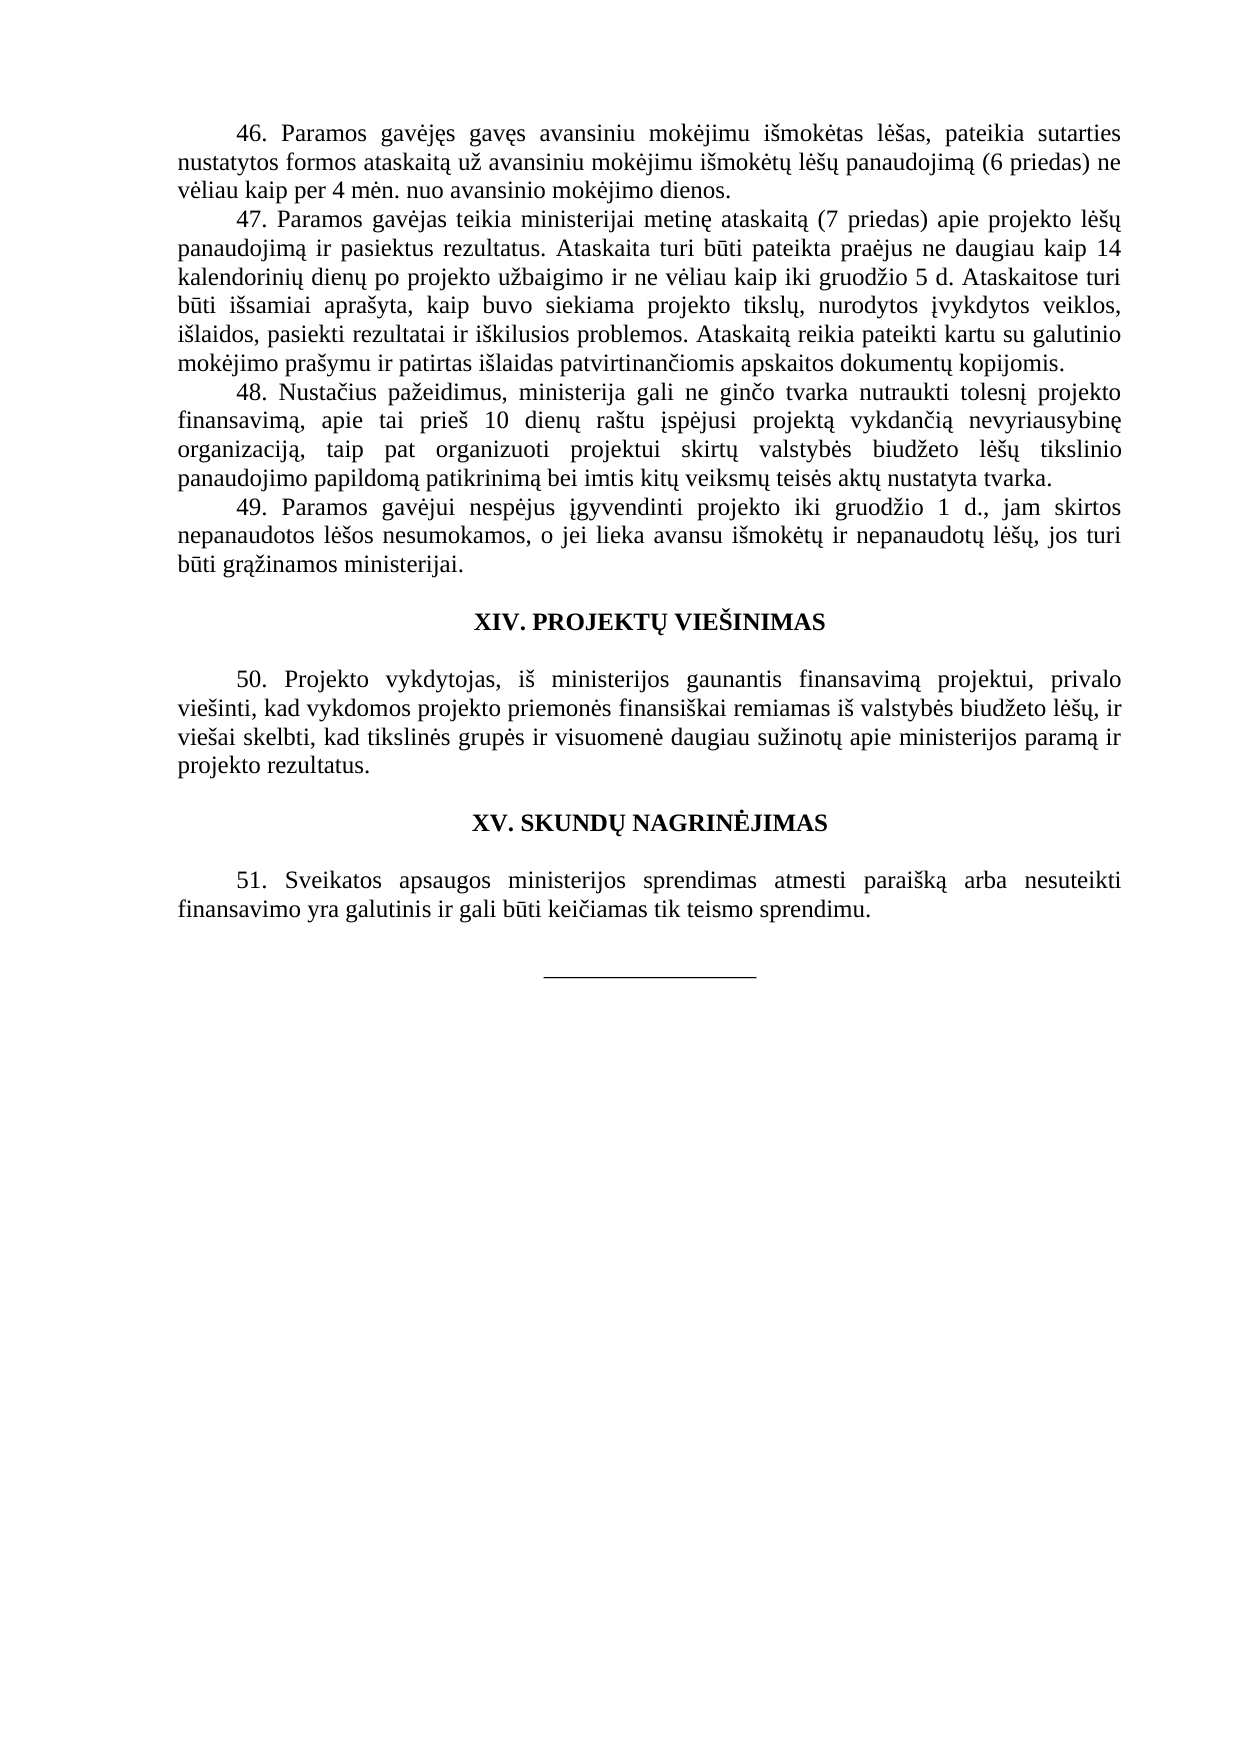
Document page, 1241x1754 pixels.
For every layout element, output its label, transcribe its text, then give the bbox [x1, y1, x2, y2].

text 51. Sveikatos apsaugos ministerijos sprendimas atmesti paraišką arba nesuteikti finansavimo yra galutinis ir gali būti keičiamas tik teismo sprendimu. [177, 866, 1122, 923]
text 46. Paramos gavėjęs gavęs avansiniu mokėjimu išmokėtas lėšas, pateikia sutarties nustatytos formos ataskaitą už avansiniu mokėjimu išmokėtų lėšų panaudojimą (6 priedas) ne vėliau kaip per 4 mėn. nuo avansinio mokėjimo dienos. [177, 118, 1122, 204]
text 47. Paramos gavėjas teikia ministerijai metinę ataskaitą (7 priedas) apie projekto lėšų panaudojimą ir pasiektus rezultatus. Ataskaita turi būti pateikta praėjus ne daugiau kaip 14 kalendorinių dienų po projekto užbaigimo ir ne vėliau kaip iki gruodžio 5 d. Ataskaitose turi būti išsamiai aprašyta, kaip buvo siekiama projekto tikslų, nurodytos įvykdytos veiklos, išlaidos, pasiekti rezultatai ir iškilusios problemos. Ataskaitą reikia pateikti kartu su galutinio mokėjimo prašymu ir patirtas išlaidas patvirtinančiomis apskaitos dokumentų kopijomis. [177, 204, 1122, 377]
text XV. SKUNDŲ NAGRINĖJIMAS [177, 808, 1122, 837]
text 48. Nustačius pažeidimus, ministerija gali ne ginčo tvarka nutraukti tolesnį projekto finansavimą, apie tai prieš 10 dienų raštu įspėjusi projektą vykdančią nevyriausybinę organizaciją, taip pat organizuoti projektui skirtų valstybės biudžeto lėšų tikslinio panaudojimo papildomą patikrinimą bei imtis kitų veiksmų teisės aktų nustatyta tvarka. [177, 377, 1122, 492]
text 50. Projekto vykdytojas, iš ministerijos gaunantis finansavimą projektui, privalo viešinti, kad vykdomos projekto priemonės finansiškai remiamas iš valstybės biudžeto lėšų, ir viešai skelbti, kad tikslinės grupės ir visuomenė daugiau sužinotų apie ministerijos paramą ir projekto rezultatus. [177, 664, 1122, 779]
text _________________ [177, 952, 1122, 981]
text 49. Paramos gavėjui nespėjus įgyvendinti projekto iki gruodžio 1 d., jam skirtos nepanaudotos lėšos nesumokamos, o jei lieka avansu išmokėtų ir nepanaudotų lėšų, jos turi būti grąžinamos ministerijai. [177, 492, 1122, 578]
text XIV. PROJEKTŲ VIEŠINIMAS [177, 607, 1122, 636]
